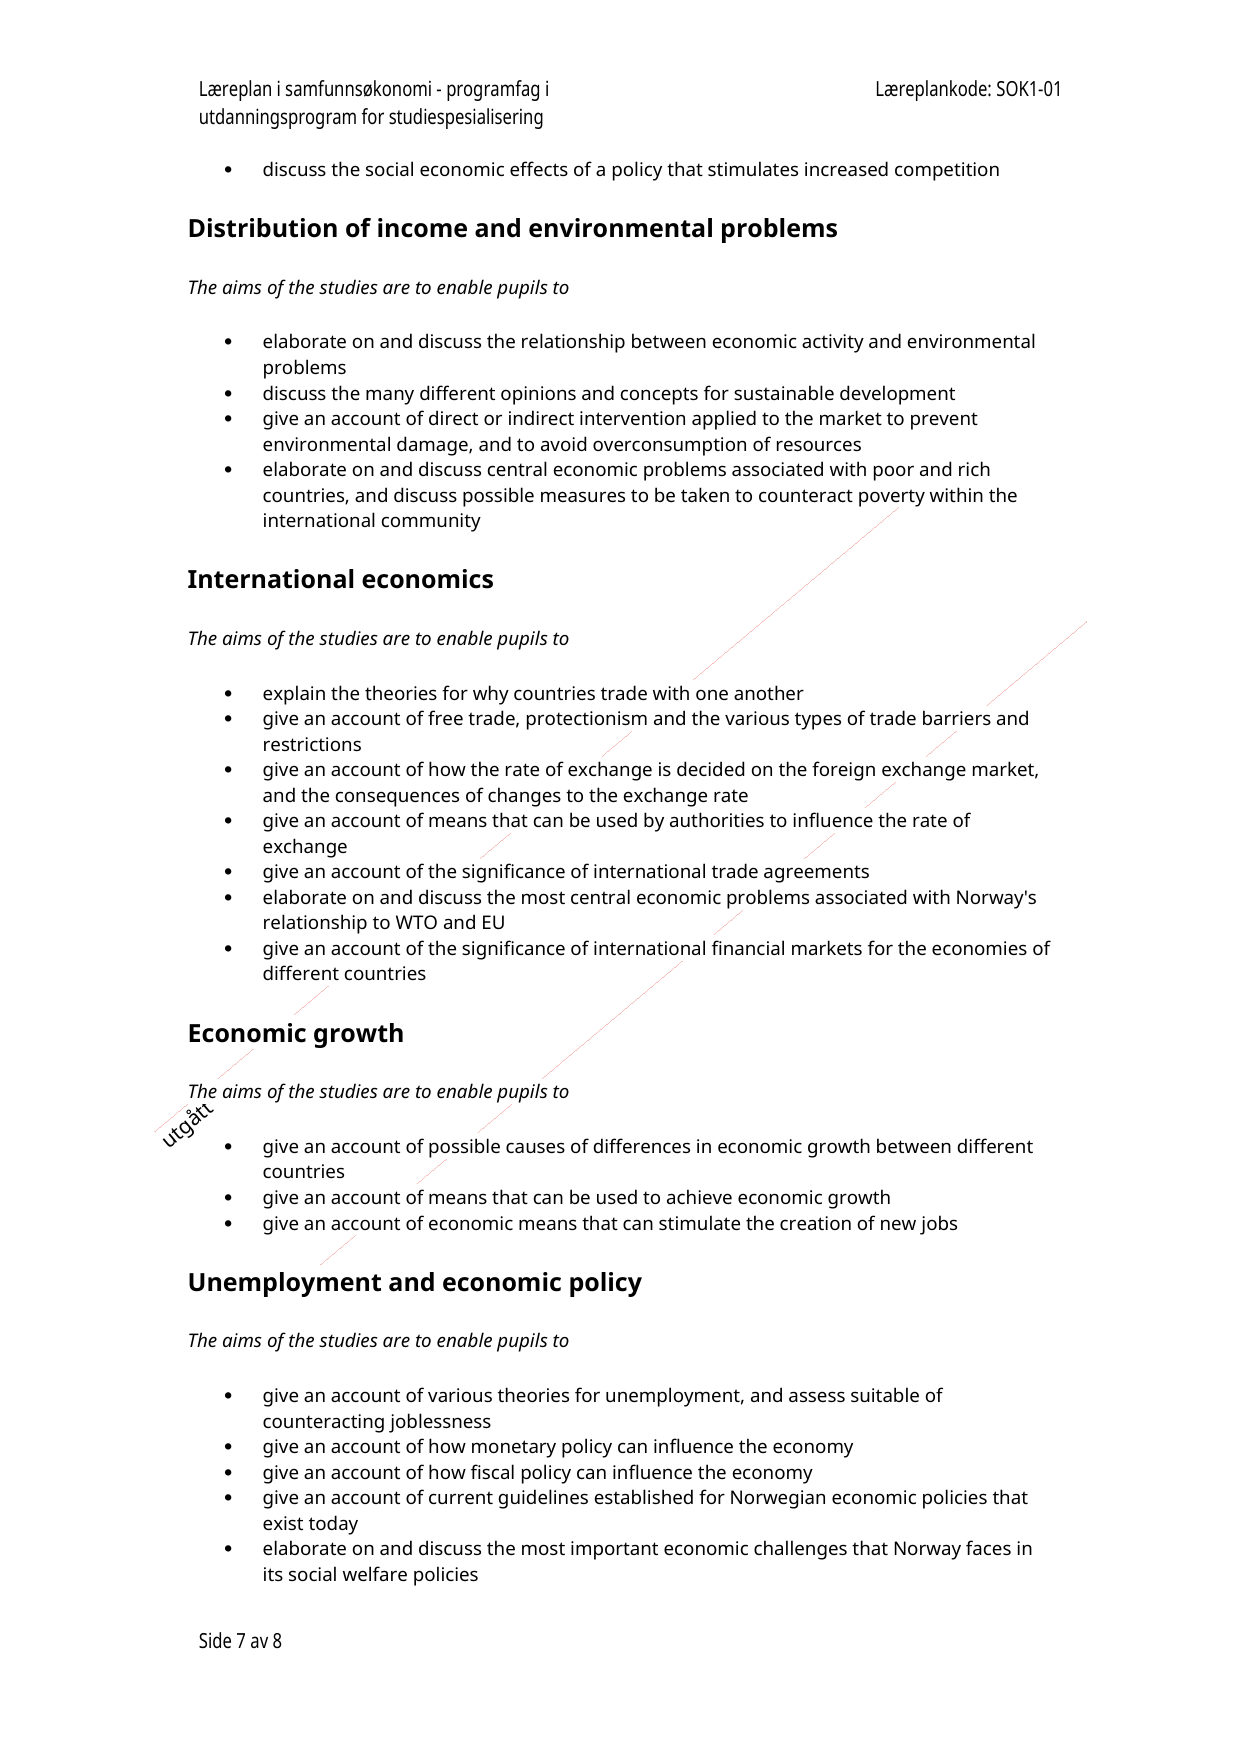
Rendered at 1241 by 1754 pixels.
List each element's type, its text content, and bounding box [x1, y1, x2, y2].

list give an account of direct or indirect intervention applied to the market to prevent environmental damage, and to avoid overconsumption of resources [862, 405, 1053, 456]
list explain the theories for why countries trade with one another [988, 680, 1053, 706]
list give an account of current guidelines established for Norwegian economic policies that exist today [225, 1484, 1053, 1536]
text The aims of the studies are to enable pupils to [577, 625, 757, 651]
subtitle Economic growth [579, 1015, 1053, 1049]
list give an account of the significance of international trade agreements [870, 859, 1053, 884]
list discuss the many different opinions and concepts for sustainable development [956, 380, 1053, 405]
list give an account of means that can be used by authorities to influence the rate of exchange [225, 808, 263, 859]
text The aims of the studies are to enable pupils to [577, 274, 1053, 299]
subtitle Distribution of income and environmental problems [845, 211, 1053, 245]
list give an account of means that can be used by authorities to influence the rate of exchange [805, 808, 1053, 859]
list give an account of possible causes of differences in economic growth between different countries [350, 1159, 445, 1184]
list give an account of free trade, protectionism and the various types of trade barriers and restrictions [927, 706, 1053, 757]
list explain the theories for why countries trade with one another [804, 680, 1015, 706]
list give an account of the significance of international financial markets for the economies of different countries [654, 935, 1053, 986]
list give an account of free trade, protectionism and the various types of trade barriers and restrictions [603, 731, 955, 757]
text The aims of the studies are to enable pupils to [729, 625, 1053, 651]
subtitle International economics [795, 562, 1053, 596]
list give an account of various theories for unemployment, and assess suitable of counteracting joblessness [225, 1382, 1053, 1433]
list give an account of how the rate of exchange is decided on the foreign exchange market, and the consequences of changes to the exchange rate [866, 757, 1053, 808]
list elaborate on and discuss the most important economic challenges that Norway faces in its social welfare policies [479, 1536, 1053, 1587]
list give an account of the significance of international financial markets for the economies of different countries [426, 961, 680, 986]
list give an account of how the rate of exchange is decided on the foreign exchange market, and the consequences of changes to the exchange rate [749, 782, 894, 808]
list elaborate on and discuss the most central economic problems associated with Norway's relationship to WTO and EU [506, 910, 741, 935]
list give an account of possible causes of differences in economic growth between different countries [225, 1133, 263, 1184]
text The aims of the studies are to enable pupils to [577, 1079, 1053, 1104]
subtitle Economic growth [404, 1015, 616, 1049]
list give an account of means that can be used to achieve economic growth [891, 1184, 1053, 1210]
list give an account of means that can be used by authorities to influence the rate of exchange [348, 833, 509, 859]
text The aims of the studies are to enable pupils to [577, 1328, 1053, 1353]
list give an account of possible causes of differences in economic growth between different countries [418, 1133, 1053, 1184]
list elaborate on and discuss the most central economic problems associated with Norway's relationship to WTO and EU [715, 884, 1053, 935]
list give an account of how fiscal policy can influence the economy [813, 1459, 1053, 1484]
subtitle International economics [501, 562, 832, 596]
list give an account of free trade, protectionism and the various types of trade barriers and restrictions [362, 731, 630, 757]
list give an account of economic means that can stimulate the creation of new jobs [963, 1210, 1053, 1235]
subtitle Unemployment and economic policy [322, 1264, 1053, 1299]
list give an account of means that can be used by authorities to influence the rate of exchange [481, 833, 833, 859]
list elaborate on and discuss the relationship between economic activity and environmental problems [225, 329, 263, 380]
list elaborate on and discuss the relationship between economic activity and environmental problems [347, 329, 1053, 380]
list give an account of how monetary policy can influence the economy [225, 1433, 1053, 1459]
list elaborate on and discuss central economic problems associated with poor and rich countries, and discuss possible measures to be taken to counteract poverty within the international community [225, 456, 897, 533]
list elaborate on and discuss central economic problems associated with poor and rich countries, and discuss possible measures to be taken to counteract poverty within the international community [870, 456, 1053, 533]
